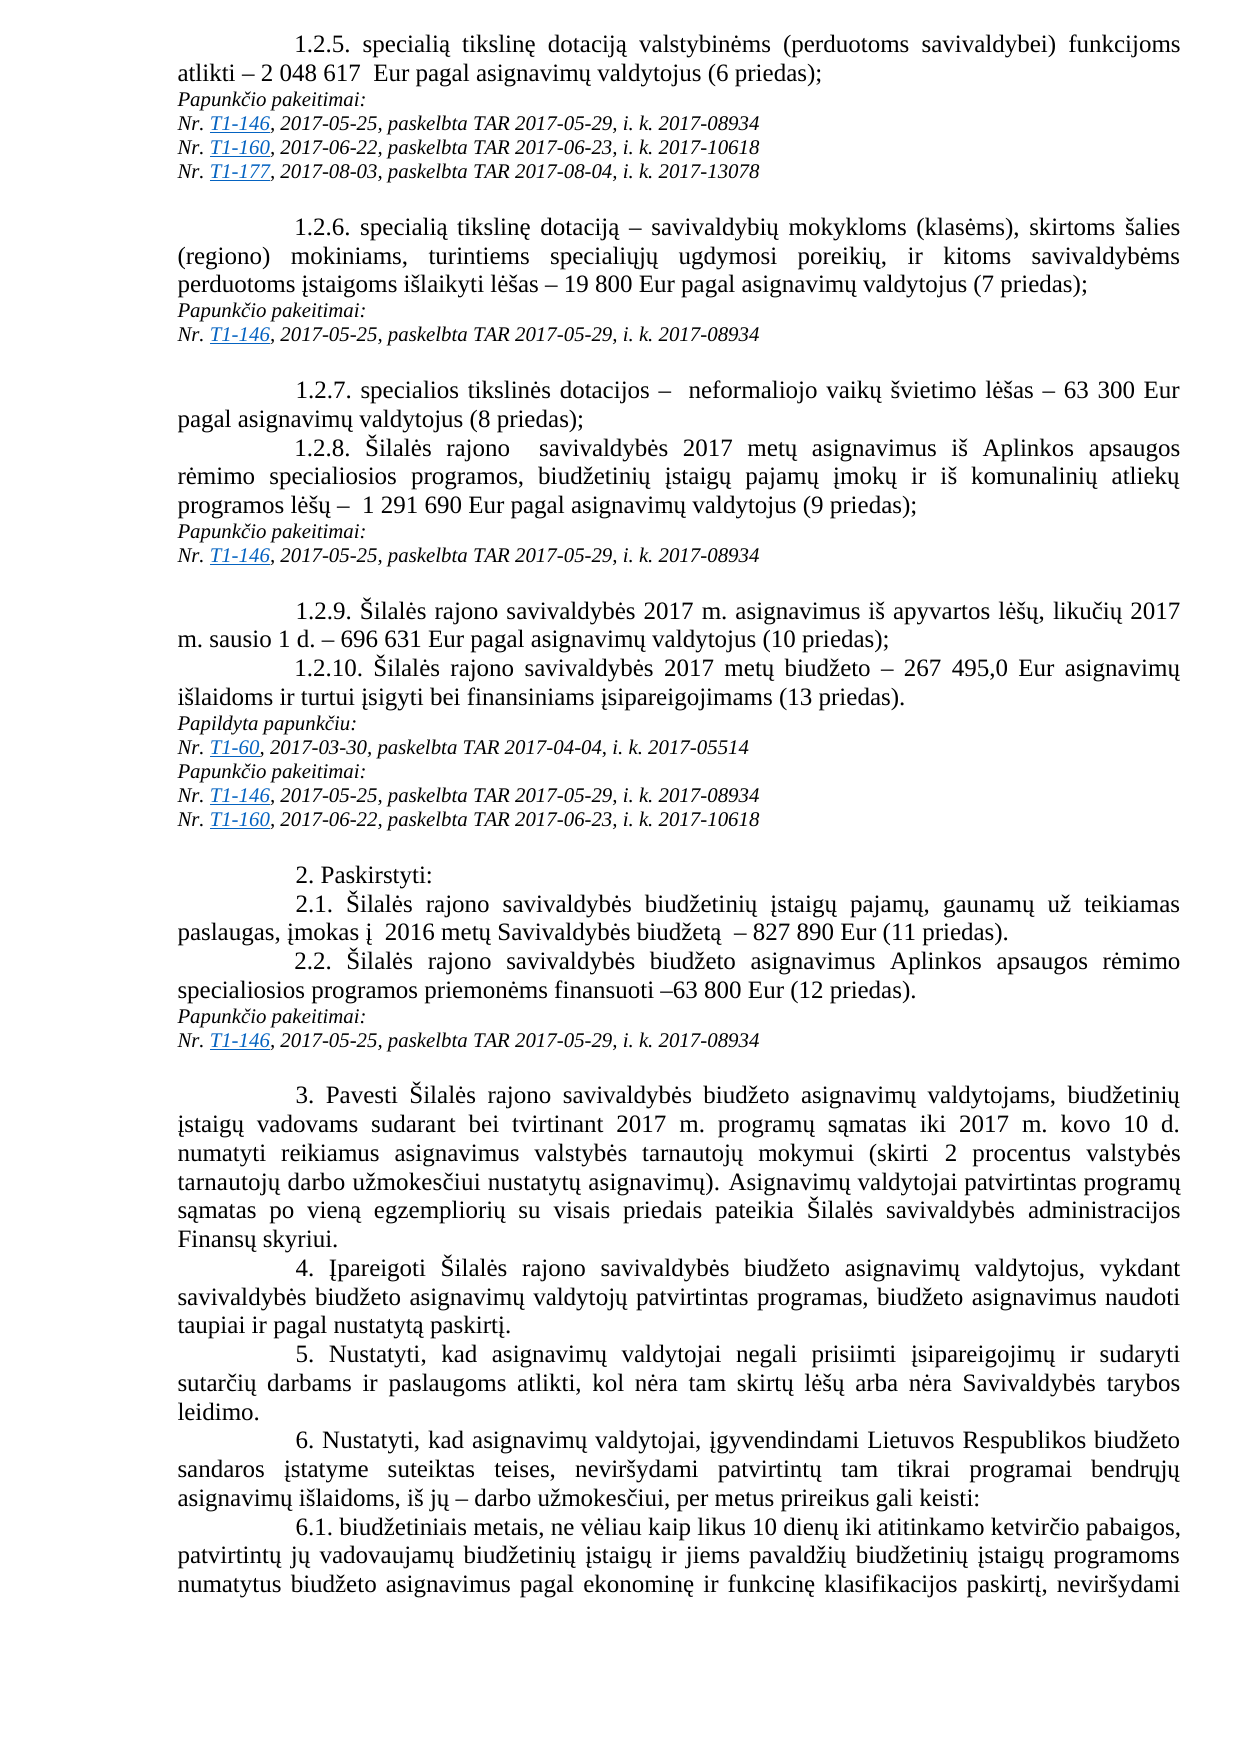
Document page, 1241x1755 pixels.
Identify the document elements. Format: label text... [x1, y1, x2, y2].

text 4. Įpareigoti Šilalės rajono savivaldybės biudžeto asignavimų valdytojus, vykdant savivaldybės biudžeto asignavimų valdytojų patvirtintas programas, biudžeto asignavimus naudoti taupiai ir pagal nustatytą paskirtį. [177, 1253, 1181, 1339]
text 6. Nustatyti, kad asignavimų valdytojai, įgyvendindami Lietuvos Respublikos biudžeto sandaros įstatyme suteiktas teises, neviršydami patvirtintų tam tikrai programai bendrųjų asignavimų išlaidoms, iš jų – darbo užmokesčiui, per metus prireikus gali keisti: [177, 1426, 1181, 1512]
text 1.2.6. specialią tikslinę dotaciją – savivaldybių mokykloms (klasėms), skirtoms šalies (regiono) mokiniams, turintiems specialiųjų ugdymosi poreikių, ir kitoms savivaldybėms perduotoms įstaigoms išlaikyti lėšas – 19 800 Eur pagal asignavimų valdytojus (7 priedas); [177, 212, 1181, 298]
text Papildyta papunkčiu: [177, 711, 1181, 735]
text Papunkčio pakeitimai: [177, 519, 1181, 543]
text Papunkčio pakeitimai: [177, 298, 1181, 322]
text Nr. T1-146, 2017-05-25, paskelbta TAR 2017-05-29, i. k. 2017-08934 [177, 543, 1181, 567]
text 2.1. Šilalės rajono savivaldybės biudžetinių įstaigų pajamų, gaunamų už teikiamas paslaugas, įmokas į 2016 metų Savivaldybės biudžetą – 827 890 Eur (11 priedas). [177, 889, 1181, 946]
text 1.2.7. specialios tikslinės dotacijos – neformaliojo vaikų švietimo lėšas – 63 300 Eur pagal asignavimų valdytojus (8 priedas); [177, 375, 1181, 433]
text Nr. T1-160, 2017-06-22, paskelbta TAR 2017-06-23, i. k. 2017-10618 [177, 135, 1181, 159]
text Nr. T1-60, 2017-03-30, paskelbta TAR 2017-04-04, i. k. 2017-05514 [177, 735, 1181, 759]
text Nr. T1-177, 2017-08-03, paskelbta TAR 2017-08-04, i. k. 2017-13078 [177, 159, 1181, 183]
text Papunkčio pakeitimai: [177, 759, 1181, 783]
text Nr. T1-146, 2017-05-25, paskelbta TAR 2017-05-29, i. k. 2017-08934 [177, 111, 1181, 135]
text Papunkčio pakeitimai: [177, 1004, 1181, 1028]
text 3. Pavesti Šilalės rajono savivaldybės biudžeto asignavimų valdytojams, biudžetinių įstaigų vadovams sudarant bei tvirtinant 2017 m. programų sąmatas iki 2017 m. kovo 10 d. numatyti reikiamus asignavimus valstybės tarnautojų mokymui (skirti 2 procentus valstybės tarnautojų darbo užmokesčiui nustatytų asignavimų). Asignavimų valdytojai patvirtintas programų sąmatas po vieną egzempliorių su visais priedais pateikia Šilalės savivaldybės administracijos Finansų skyriui. [177, 1081, 1181, 1253]
text 1.2.8. Šilalės rajono savivaldybės 2017 metų asignavimus iš Aplinkos apsaugos rėmimo specialiosios programos, biudžetinių įstaigų pajamų įmokų ir iš komunalinių atliekų programos lėšų – 1 291 690 Eur pagal asignavimų valdytojus (9 priedas); [177, 433, 1181, 519]
text 6.1. biudžetiniais metais, ne vėliau kaip likus 10 dienų iki atitinkamo ketvirčio pabaigos, patvirtintų jų vadovaujamų biudžetinių įstaigų ir jiems pavaldžių biudžetinių įstaigų programoms numatytus biudžeto asignavimus pagal ekonominę ir funkcinę klasifikacijos paskirtį, neviršydami [177, 1512, 1181, 1598]
text Nr. T1-146, 2017-05-25, paskelbta TAR 2017-05-29, i. k. 2017-08934 [177, 322, 1181, 346]
text Nr. T1-146, 2017-05-25, paskelbta TAR 2017-05-29, i. k. 2017-08934 [177, 783, 1181, 807]
text 1.2.5. specialią tikslinę dotaciją valstybinėms (perduotoms savivaldybei) funkcijoms atlikti – 2 048 617 Eur pagal asignavimų valdytojus (6 priedas); [177, 29, 1181, 87]
text 1.2.9. Šilalės rajono savivaldybės 2017 m. asignavimus iš apyvartos lėšų, likučių 2017 m. sausio 1 d. – 696 631 Eur pagal asignavimų valdytojus (10 priedas); [177, 596, 1181, 653]
text Nr. T1-160, 2017-06-22, paskelbta TAR 2017-06-23, i. k. 2017-10618 [177, 807, 1181, 831]
text Nr. T1-146, 2017-05-25, paskelbta TAR 2017-05-29, i. k. 2017-08934 [177, 1028, 1181, 1052]
text Papunkčio pakeitimai: [177, 87, 1181, 111]
text 2.2. Šilalės rajono savivaldybės biudžeto asignavimus Aplinkos apsaugos rėmimo specialiosios programos priemonėms finansuoti –63 800 Eur (12 priedas). [177, 946, 1181, 1004]
text 2. Paskirstyti: [177, 860, 1181, 889]
text 5. Nustatyti, kad asignavimų valdytojai negali prisiimti įsipareigojimų ir sudaryti sutarčių darbams ir paslaugoms atlikti, kol nėra tam skirtų lėšų arba nėra Savivaldybės tarybos leidimo. [177, 1339, 1181, 1426]
text 1.2.10. Šilalės rajono savivaldybės 2017 metų biudžeto – 267 495,0 Eur asignavimų išlaidoms ir turtui įsigyti bei finansiniams įsipareigojimams (13 priedas). [177, 653, 1181, 711]
